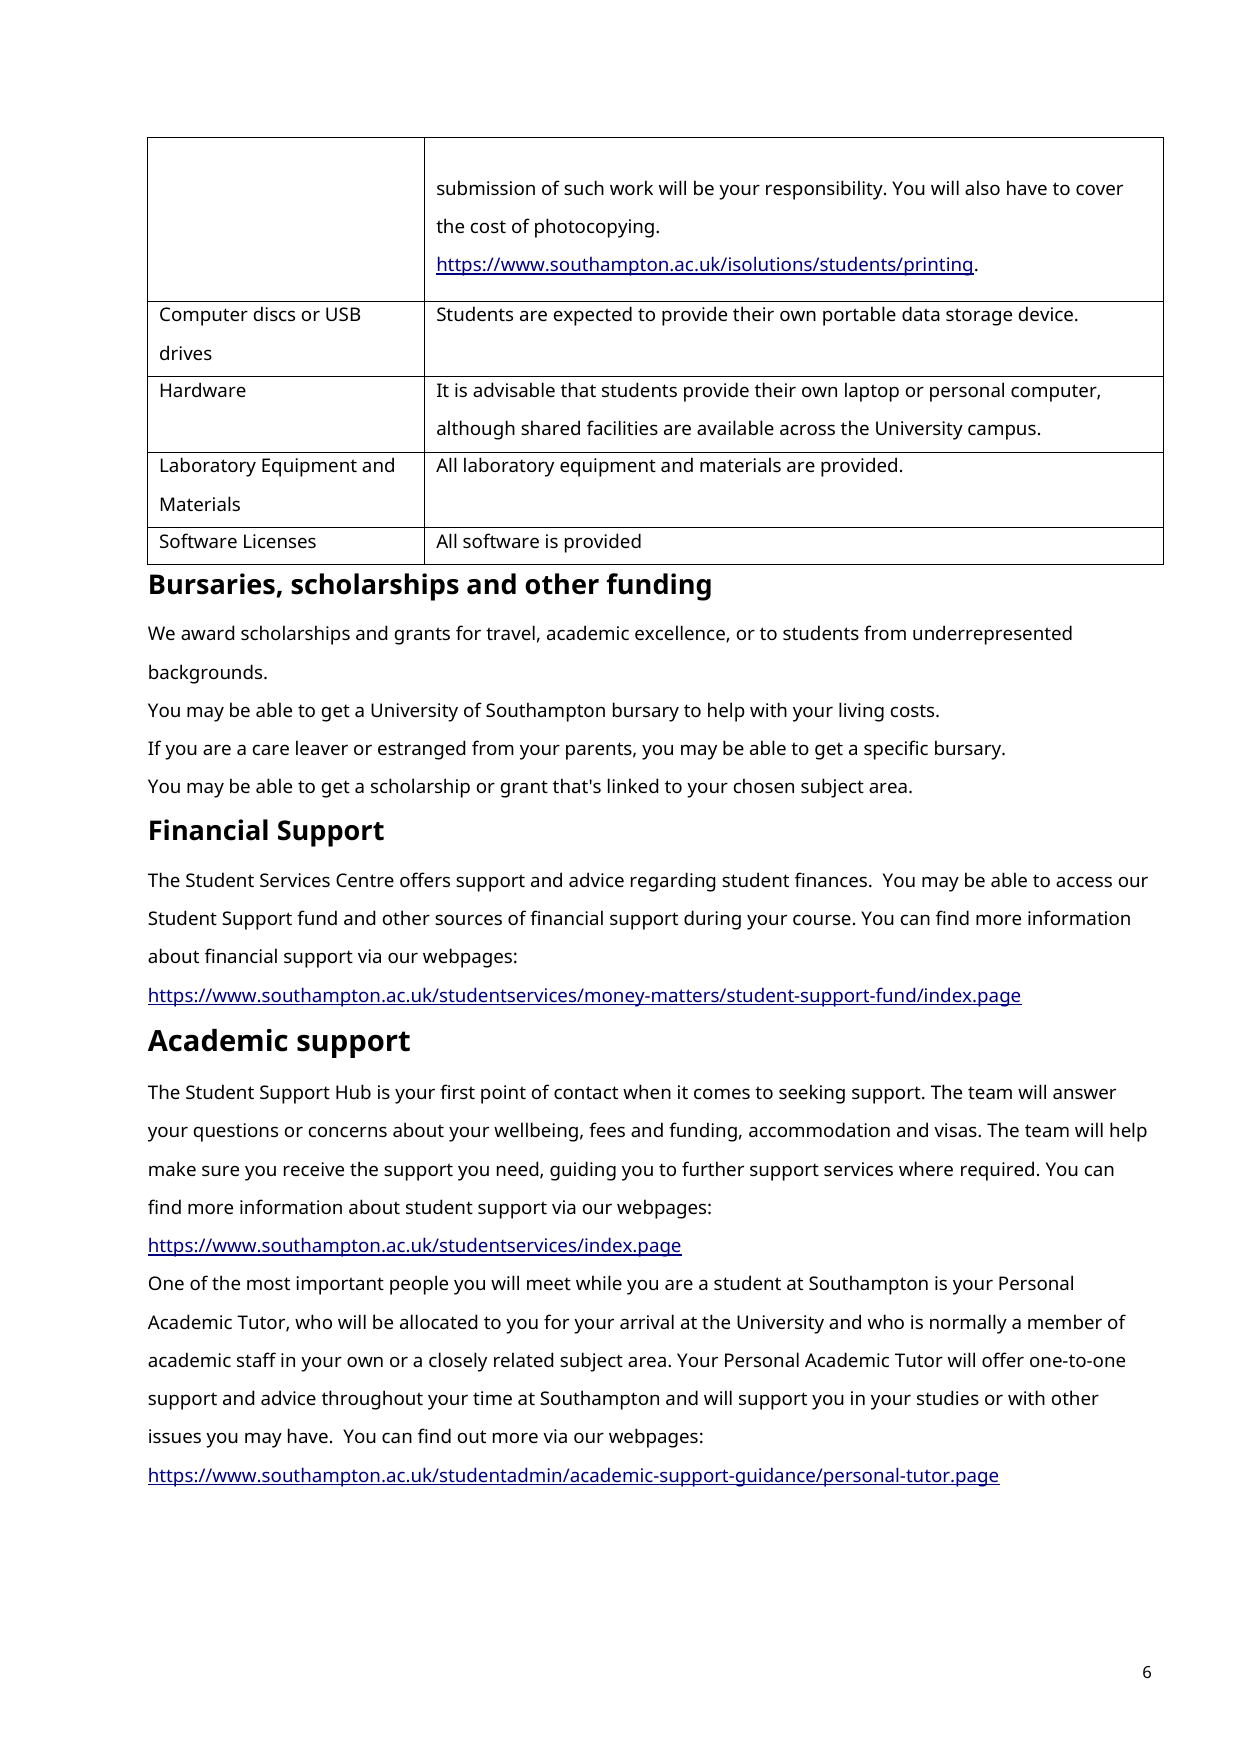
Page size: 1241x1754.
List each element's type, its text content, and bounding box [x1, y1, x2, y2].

text The Student Services Centre offers support and advice regarding student finances. You may be able to access our Student Support fund and other sources of financial support during your course. You can find more information about financial support via our webpages: https://www.southampton.ac.uk/studentservices/money-matters/student-support-fund/index.page [148, 867, 1152, 1007]
table_cell Laboratory Equipment and Materials [148, 453, 424, 527]
text https://www.southampton.ac.uk/studentservices/index.page [148, 1232, 1152, 1258]
text If you are a care leaver or estranged from your parents, you may be able to get a specific bursary. [148, 735, 1152, 761]
table_cell It is advisable that students provide their own laptop or personal computer, although shared facilities are available across the University campus. [425, 377, 1163, 452]
table_cell submission of such work will be your responsibility. You will also have to cover the cost of photocopying. https://www.southampton.ac.uk/isolutions/students/printing. [425, 138, 1163, 301]
text We award scholarships and grants for travel, academic excellence, or to students from underrepresented backgrounds. [148, 621, 1152, 684]
table_cell Students are expected to provide their own portable data storage device. [425, 302, 1163, 376]
table_cell Hardware [148, 377, 424, 452]
table_cell [148, 138, 424, 301]
text You may be able to get a scholarship or grant that's linked to your chosen subject area. [148, 774, 1152, 799]
table_cell Computer discs or USB drives [148, 302, 424, 376]
subtitle Bursaries, scholarships and other funding [148, 565, 1152, 602]
text https://www.southampton.ac.uk/studentadmin/academic-support-guidance/personal-tutor.page [148, 1462, 1152, 1487]
subtitle Academic support [148, 1020, 1152, 1060]
text One of the most important people you will meet while you are a student at Southampton is your Personal Academic Tutor, who will be allocated to you for your arrival at the University and who is normally a member of academic staff in your own or a closely related subject area. Your Personal Academic Tutor will offer one-to-one support and advice throughout your time at Southampton and will support you in your studies or with other issues you may have. You can find out more via our webpages: [148, 1271, 1152, 1449]
text The Student Support Hub is your first point of contact when it comes to seeking support. The team will answer your questions or concerns about your wellbeing, fees and funding, accommodation and visas. The team will help make sure you receive the support you need, guiding you to further support services where required. You can find more information about student support via our webpages: [148, 1079, 1152, 1220]
table_cell All software is provided [425, 528, 1163, 564]
subtitle Financial Support [148, 812, 1152, 849]
table_cell All laboratory equipment and materials are provided. [425, 453, 1163, 527]
text You may be able to get a University of Southampton bursary to help with your living costs. [148, 697, 1152, 723]
table_cell Software Licenses [148, 528, 424, 564]
